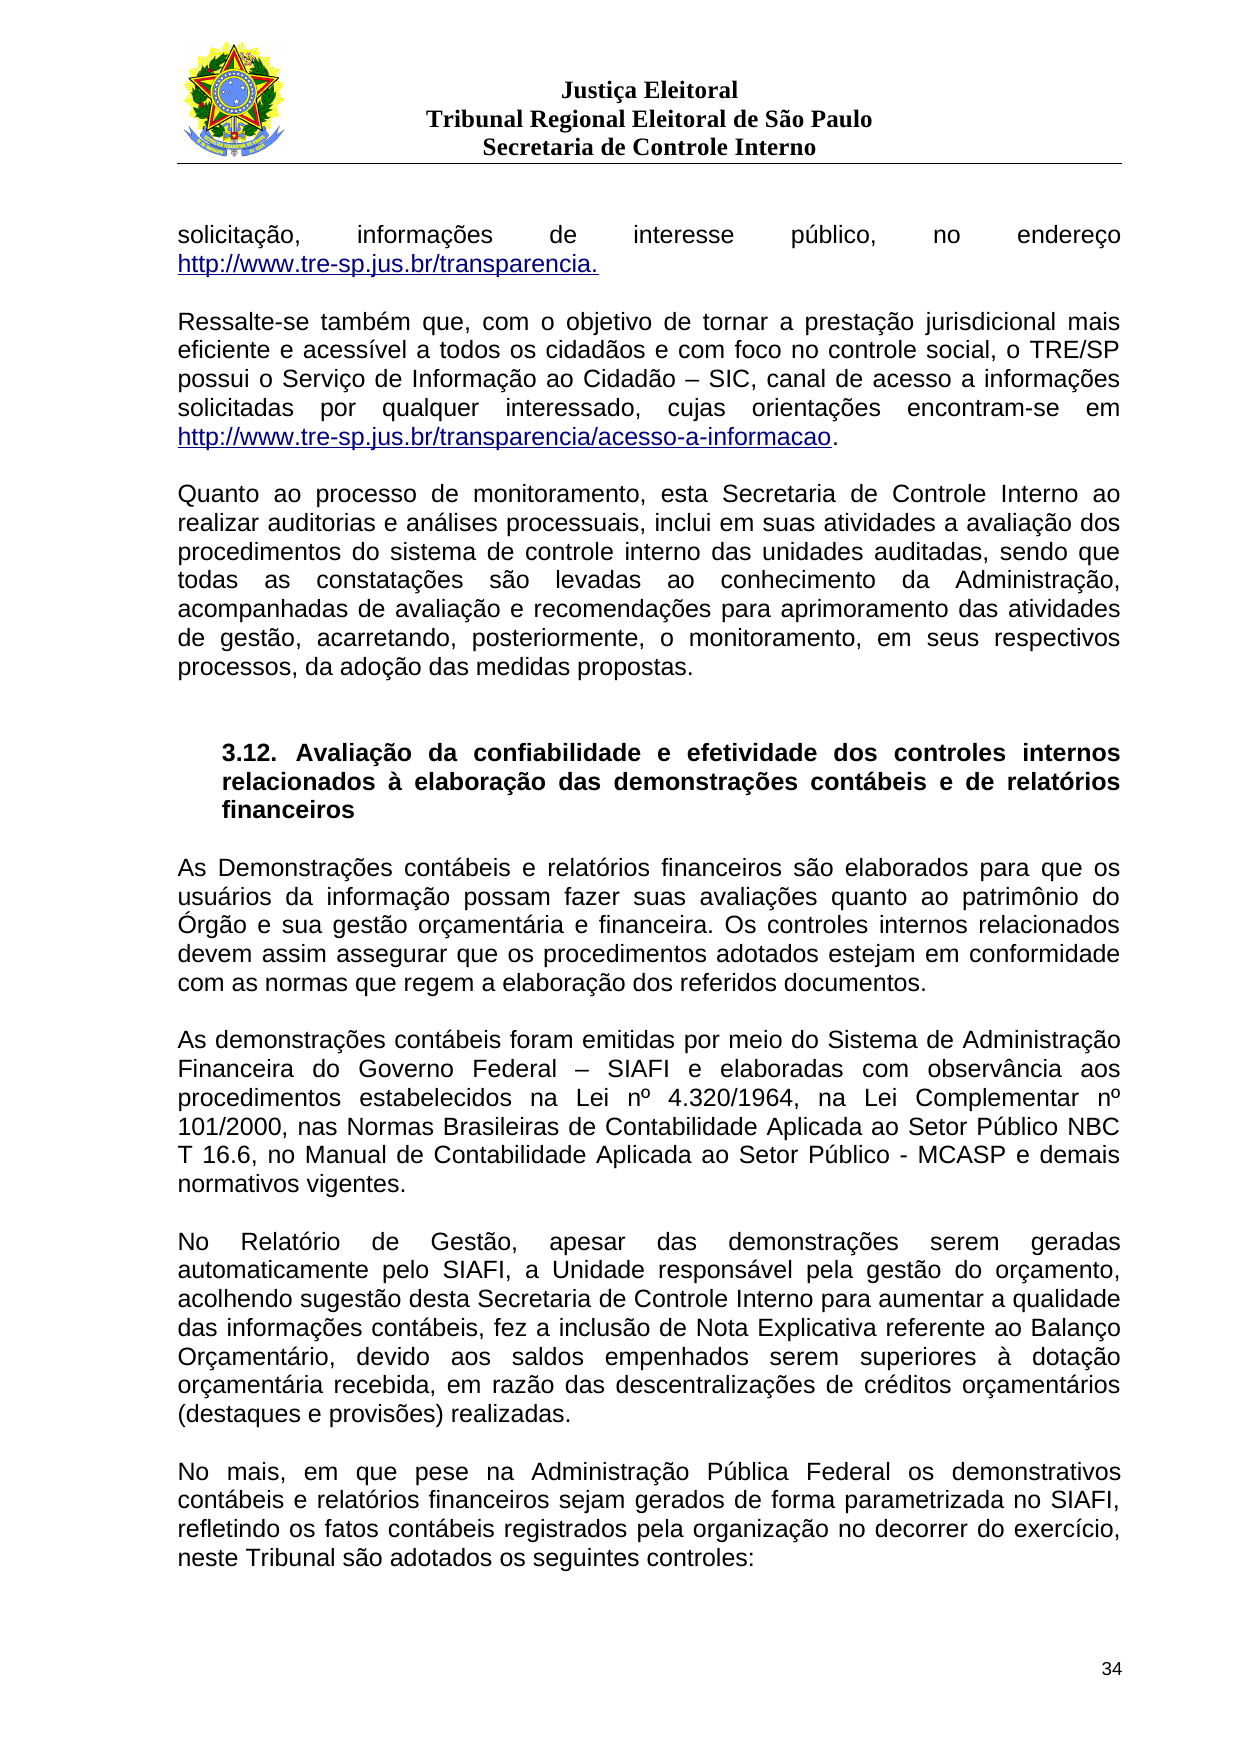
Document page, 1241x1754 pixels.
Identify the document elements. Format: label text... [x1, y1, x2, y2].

list Avaliação da confiabilidade e efetividade dos controles internos relacionados à elaboração das demonstrações contábeis e de relatórios financeiros [222, 738, 1122, 824]
text solicitação, informações de interesse público, no endereço http://www.tre-sp.jus.br/transparencia. [177, 220, 1122, 278]
text Quanto ao processo de monitoramento, esta Secretaria de Controle Interno ao realizar auditorias e análises processuais, inclui em suas atividades a avaliação dos procedimentos do sistema de controle interno das unidades auditadas, sendo que todas as constatações são levadas ao conhecimento da Administração, acompanhadas de avaliação e recomendações para aprimoramento das atividades de gestão, acarretando, posteriormente, o monitoramento, em seus respectivos processos, da adoção das medidas propostas. [177, 479, 1122, 680]
text No Relatório de Gestão, apesar das demonstrações serem geradas automaticamente pelo SIAFI, a Unidade responsável pela gestão do orçamento, acolhendo sugestão desta Secretaria de Controle Interno para aumentar a qualidade das informações contábeis, fez a inclusão de Nota Explicativa referente ao Balanço Orçamentário, devido aos saldos empenhados serem superiores à dotação orçamentária recebida, em razão das descentralizações de créditos orçamentários (destaques e provisões) realizadas. [177, 1227, 1122, 1428]
text Ressalte-se também que, com o objetivo de tornar a prestação jurisdicional mais eficiente e acessível a todos os cidadãos e com foco no controle social, o TRE/SP possui o Serviço de Informação ao Cidadão – SIC, canal de acesso a informações solicitadas por qualquer interessado, cujas orientações encontram-se em http://www.tre-sp.jus.br/transparencia/acesso-a-informacao. [177, 307, 1122, 450]
text No mais, em que pese na Administração Pública Federal os demonstrativos contábeis e relatórios financeiros sejam gerados de forma parametrizada no SIAFI, refletindo os fatos contábeis registrados pela organização no decorrer do exercício, neste Tribunal são adotados os seguintes controles: [177, 1457, 1122, 1572]
text As demonstrações contábeis foram emitidas por meio do Sistema de Administração Financeira do Governo Federal – SIAFI e elaboradas com observância aos procedimentos estabelecidos na Lei nº 4.320/1964, na Lei Complementar nº 101/2000, nas Normas Brasileiras de Contabilidade Aplicada ao Setor Público NBC T 16.6, no Manual de Contabilidade Aplicada ao Setor Público - MCASP e demais normativos vigentes. [177, 1025, 1122, 1198]
text As Demonstrações contábeis e relatórios financeiros são elaborados para que os usuários da informação possam fazer suas avaliações quanto ao patrimônio do Órgão e sua gestão orçamentária e financeira. Os controles internos relacionados devem assim assegurar que os procedimentos adotados estejam em conformidade com as normas que regem a elaboração dos referidos documentos. [177, 853, 1122, 997]
